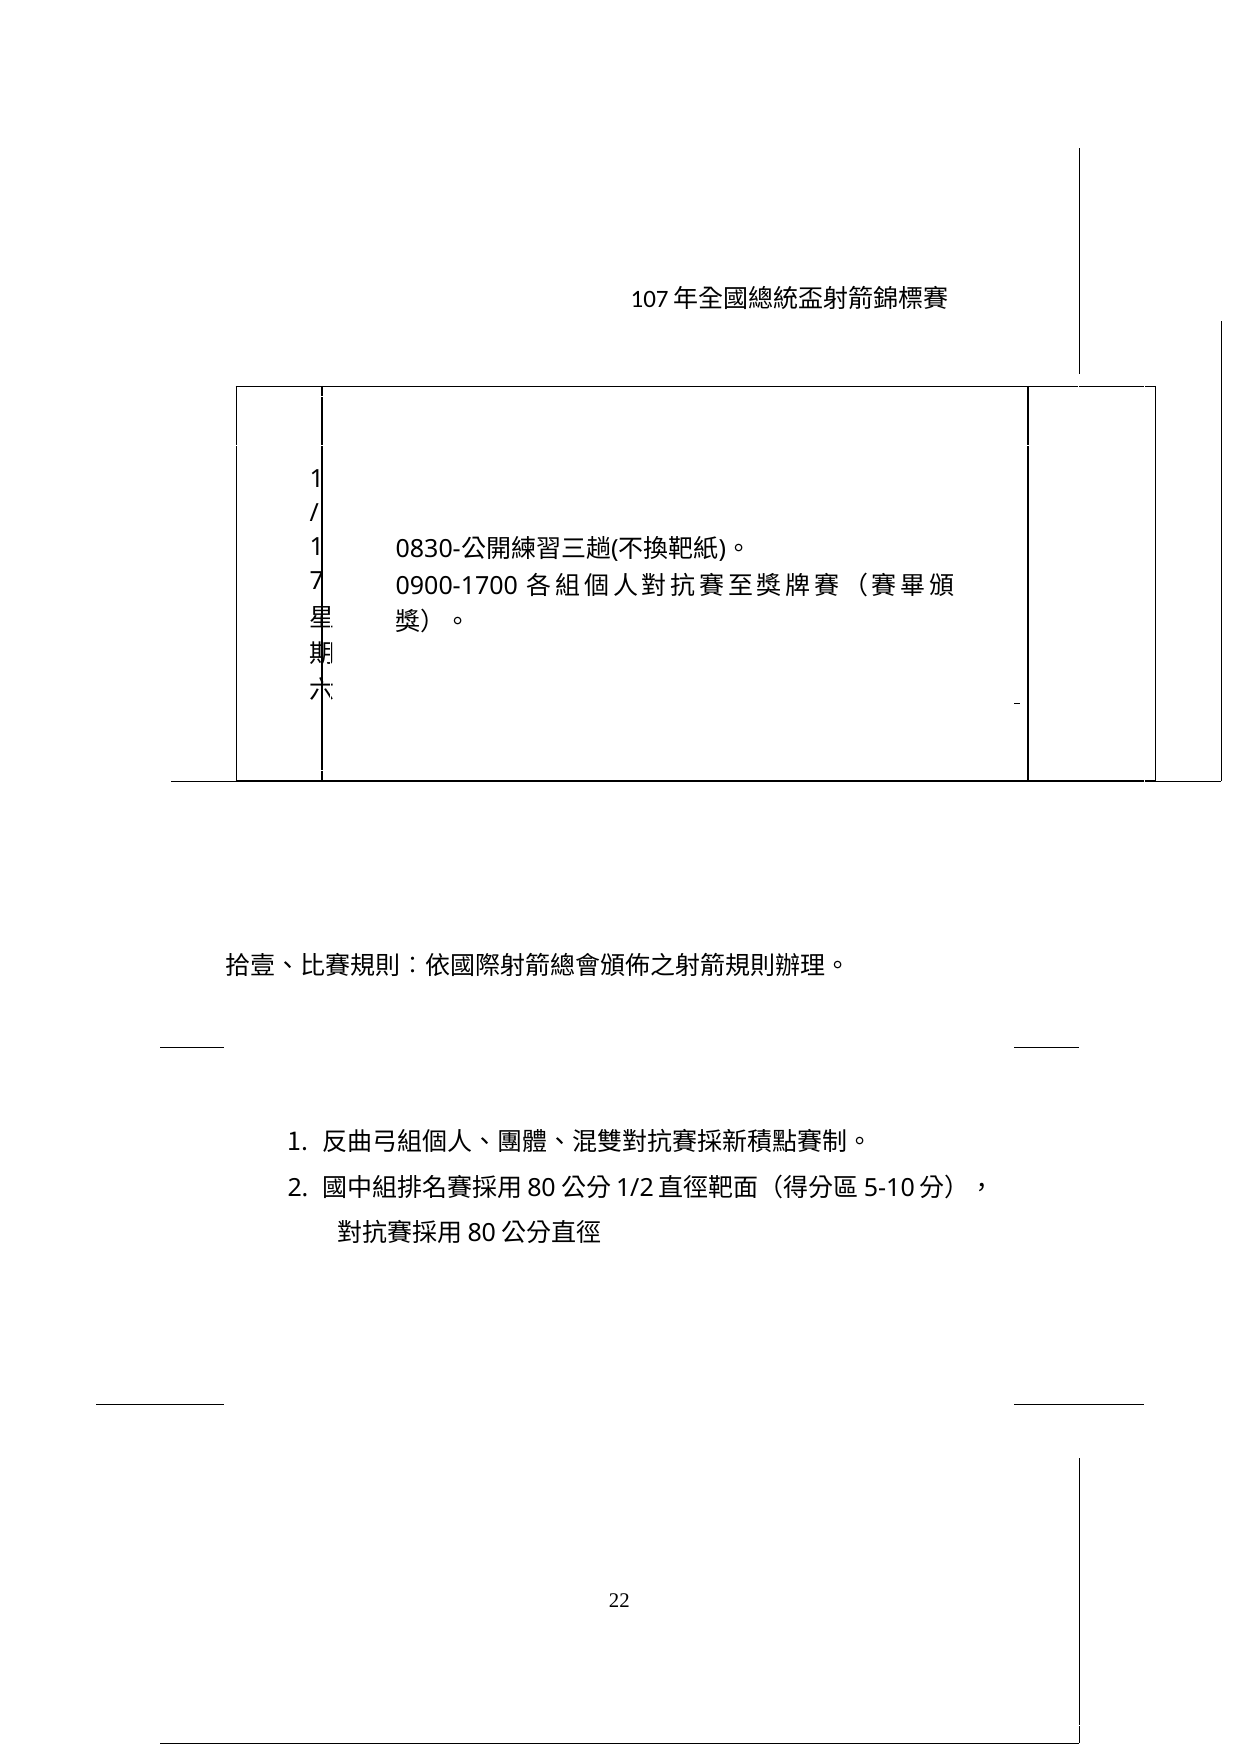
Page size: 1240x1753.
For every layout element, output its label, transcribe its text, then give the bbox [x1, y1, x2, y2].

table_cell [1029, 438, 1078, 445]
table_cell 11/17 星期六 [245, 438, 321, 445]
table_cell 各組個人對抗賽： 0830-公開練習三趟(不換靶紙)。 0900-1700各組個人對抗賽至獎牌賽（賽畢頒獎）。 [331, 465, 376, 503]
table_cell 各組個人對抗賽： 0830-公開練習三趟(不換靶紙)。 0900-1700各組個人對抗賽至獎牌賽（賽畢頒獎）。 [323, 446, 376, 503]
table_cell 各組個人對抗賽： 0830-公開練習三趟(不換靶紙)。 0900-1700各組個人對抗賽至獎牌賽（賽畢頒獎）。 [377, 465, 1019, 702]
text 拾壹、比賽規則︰依國際射箭總會頒佈之射箭規則辦理。 [161, 881, 224, 1046]
table_cell 11/17 星期六 [237, 446, 244, 503]
list 反曲弓組個人、團體、混雙對抗賽採新積點賽制。 [1014, 1058, 1078, 1102]
table_cell [1145, 387, 1155, 780]
table_cell [1029, 446, 1079, 780]
list 國中組排名賽採用80公分1/2直徑靶面（得分區5-10分），對抗賽採用80公分直徑 [1014, 1102, 1078, 1313]
table_cell 11/17 星期六 [245, 446, 321, 503]
table_cell 各組個人對抗賽： 0830-公開練習三趟(不換靶紙)。 0900-1700各組個人對抗賽至獎牌賽（賽畢頒獎）。 [377, 438, 1027, 445]
text 拾壹、比賽規則︰依國際射箭總會頒佈之射箭規則辦理。 [1014, 881, 1078, 1046]
table_cell 各組個人對抗賽： 0830-公開練習三趟(不換靶紙)。 0900-1700各組個人對抗賽至獎牌賽（賽畢頒獎）。 [377, 446, 1027, 780]
